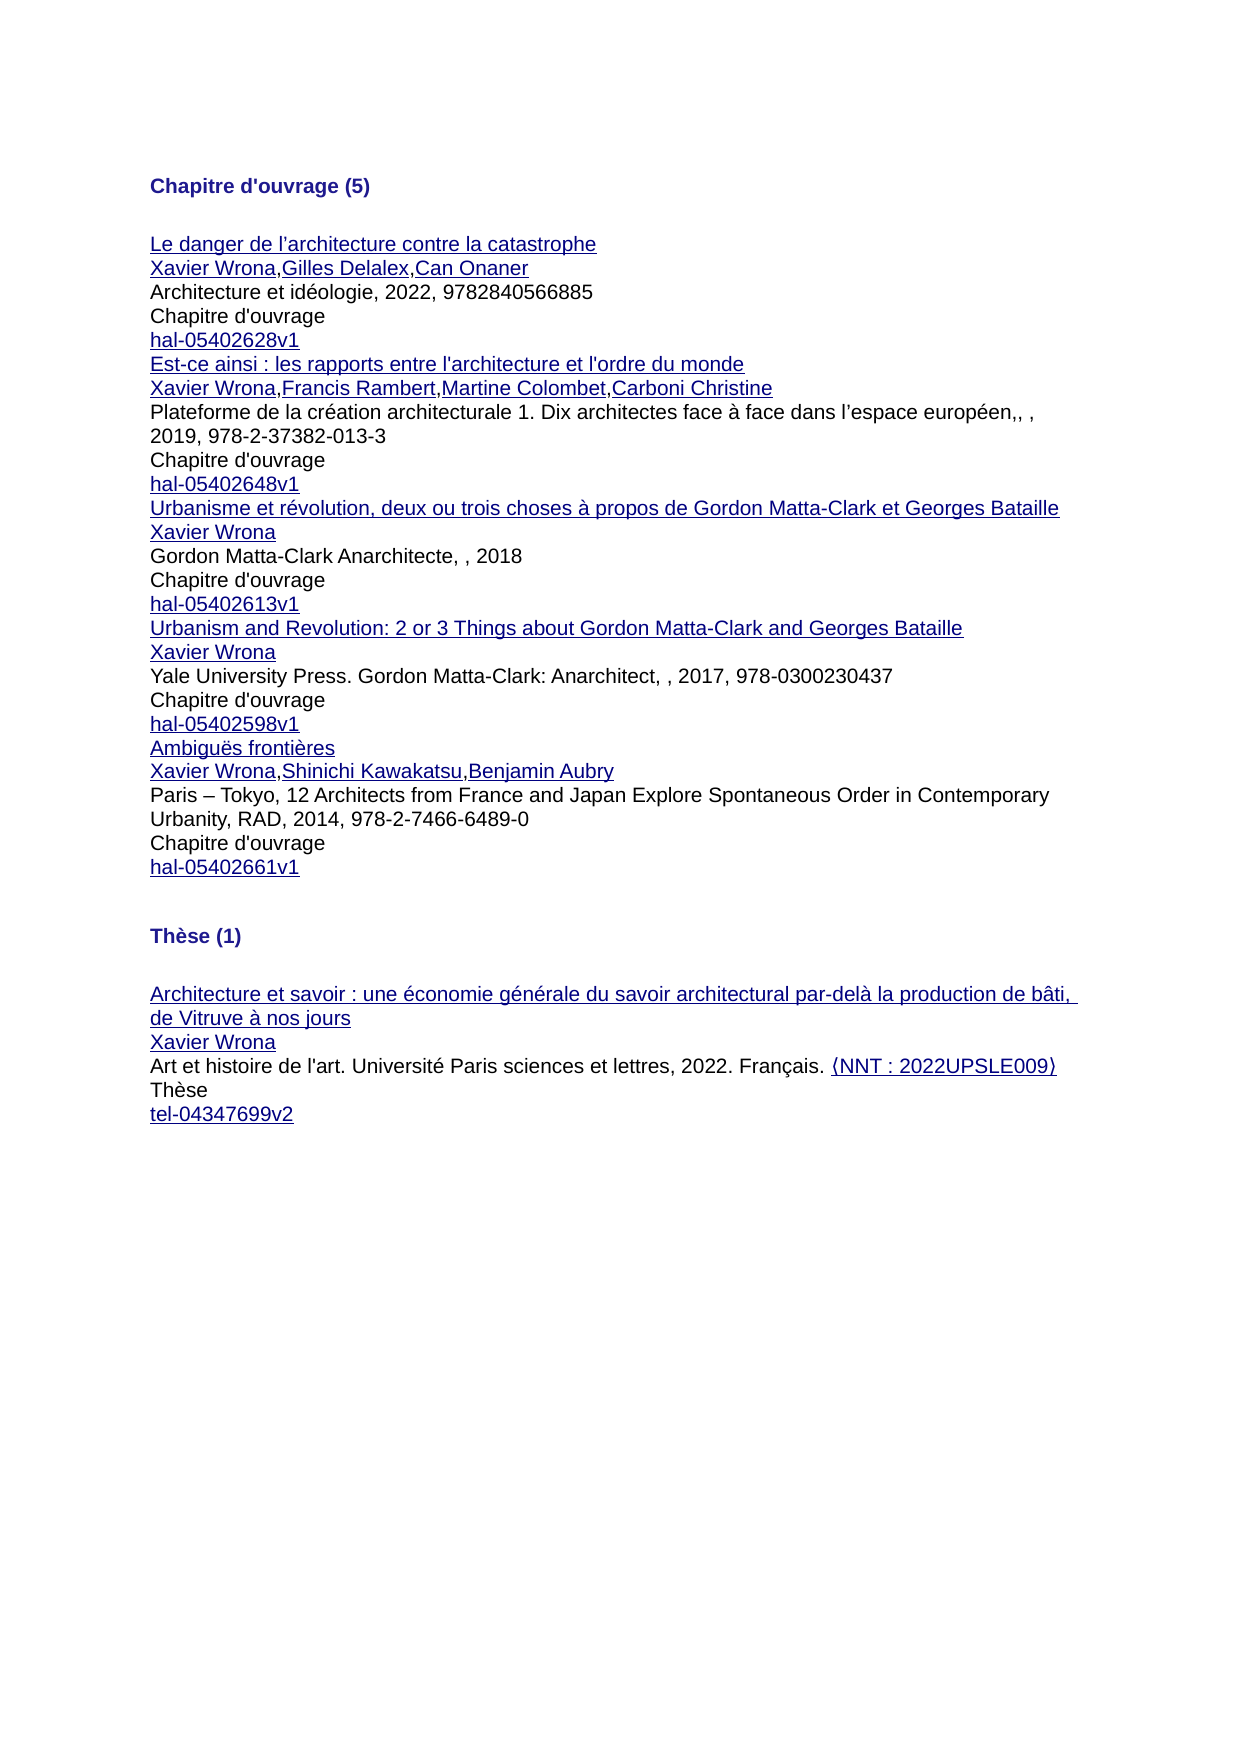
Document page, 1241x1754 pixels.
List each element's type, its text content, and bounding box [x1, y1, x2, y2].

subtitle Chapitre d'ouvrage (5) [150, 174, 1090, 198]
subtitle Thèse (1) [150, 924, 1090, 948]
table_header Le danger de l’architecture contre la catastrophe Xavier Wrona,Gilles Delalex,Can Onaner Architecture et idéologie, 2022, 9782840566885 Chapitre d'ouvrage hal-05402628v1 [150, 232, 1090, 352]
table_cell Urbanism and Revolution: 2 or 3 Things about Gordon Matta-Clark and Georges Bataille Xavier Wrona Yale University Press. Gordon Matta-Clark: Anarchitect, , 2017, 978-0300230437 Chapitre d'ouvrage hal-05402598v1 [150, 616, 1090, 735]
table_cell Est-ce ainsi : les rapports entre l'architecture et l'ordre du monde Xavier Wrona,Francis Rambert,Martine Colombet,Carboni Christine Plateforme de la création architecturale 1. Dix architectes face à face dans l’espace européen,, , 2019, 978-2-37382-013-3 Chapitre d'ouvrage hal-05402648v1 [150, 352, 1090, 496]
table_cell Urbanisme et révolution, deux ou trois choses à propos de Gordon Matta-Clark et Georges Bataille Xavier Wrona Gordon Matta-Clark Anarchitecte, , 2018 Chapitre d'ouvrage hal-05402613v1 [150, 496, 1090, 616]
table_header Architecture et savoir : une économie générale du savoir architectural par-delà la production de bâti, de Vitruve à nos jours Xavier Wrona Art et histoire de l'art. Université Paris sciences et lettres, 2022. Français. ⟨NNT : 2022UPSLE009⟩ Thèse tel-04347699v2 [150, 982, 1090, 1126]
table_cell Ambiguës frontières Xavier Wrona,Shinichi Kawakatsu,Benjamin Aubry Paris – Tokyo, 12 Architects from France and Japan Explore Spontaneous Order in Contemporary Urbanity, RAD, 2014, 978-2-7466-6489-0 Chapitre d'ouvrage hal-05402661v1 [150, 735, 1090, 879]
